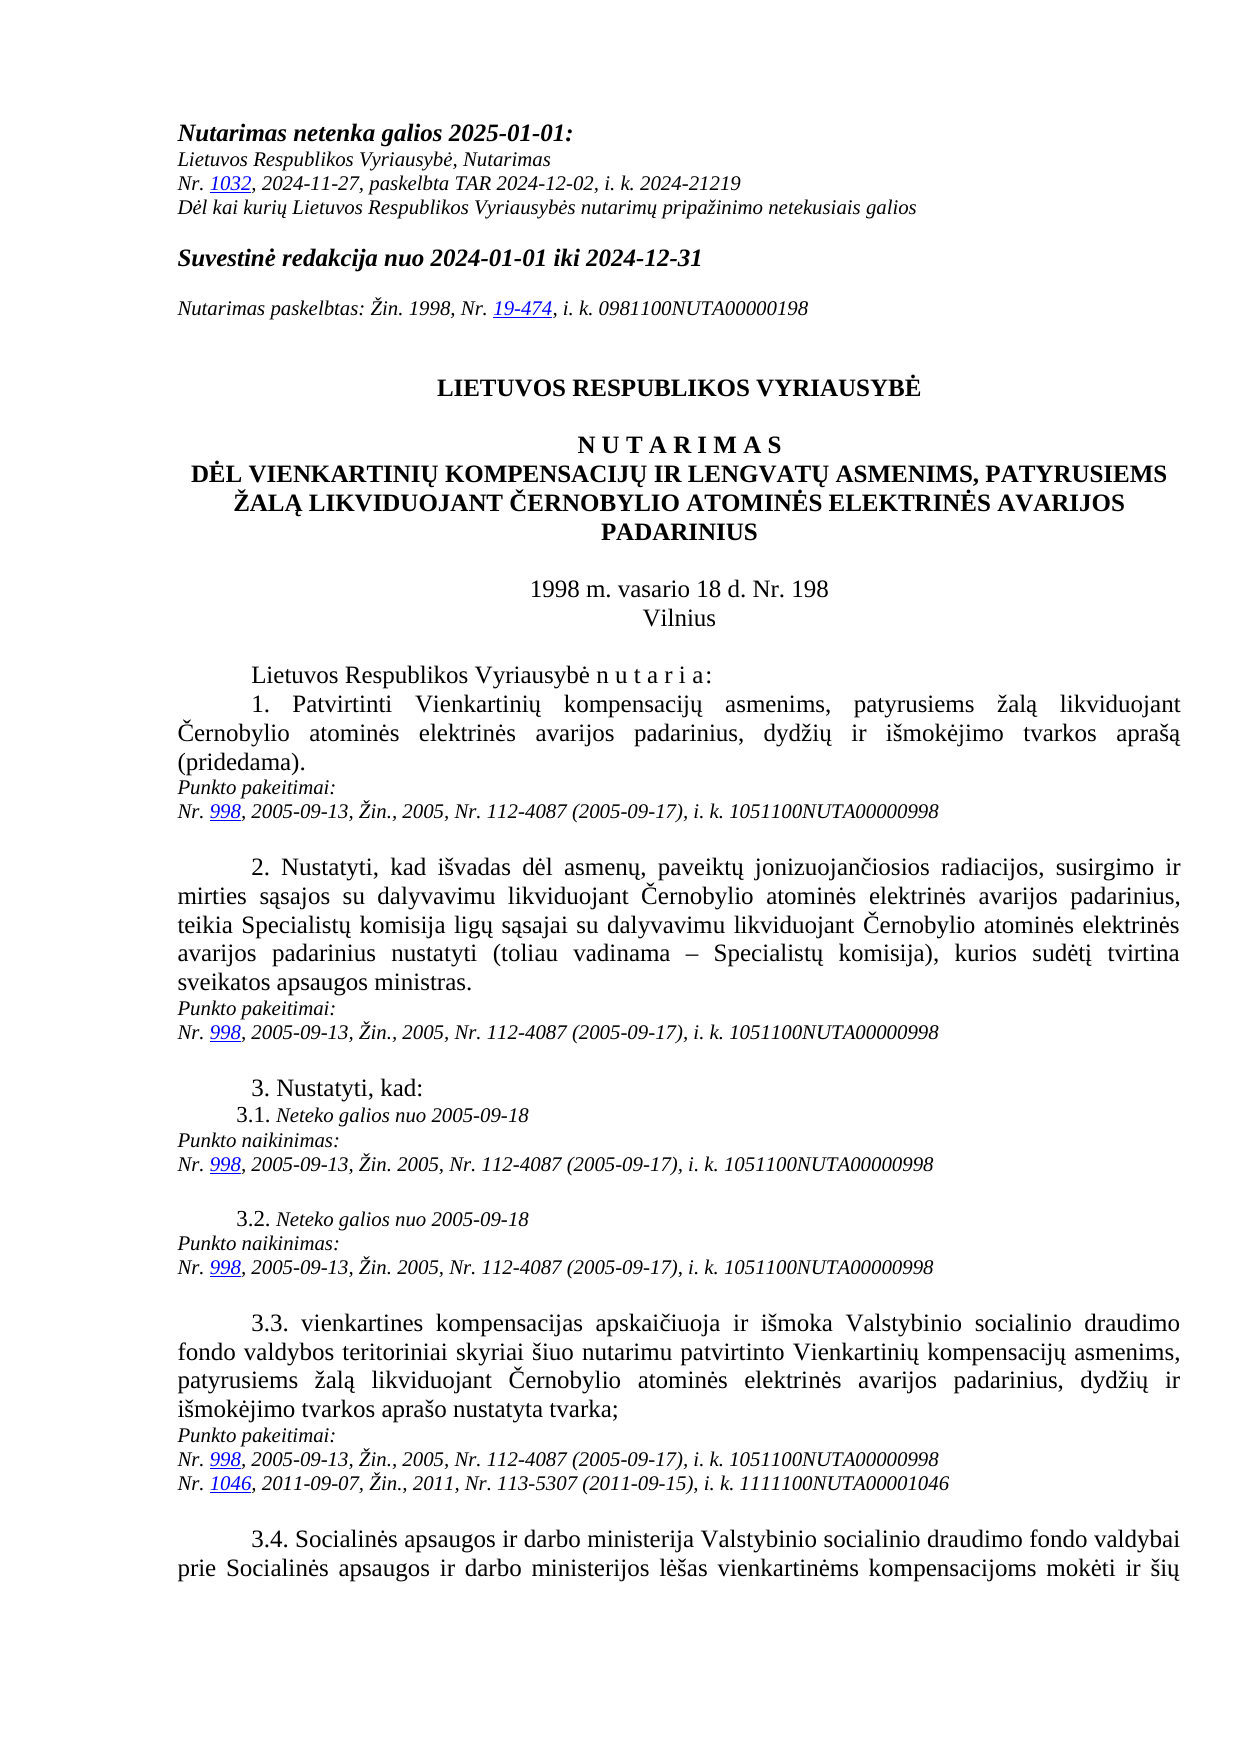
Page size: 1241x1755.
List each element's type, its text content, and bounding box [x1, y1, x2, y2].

text Nr. 998, 2005-09-13, Žin. 2005, Nr. 112-4087 (2005-09-17), i. k. 1051100NUTA00000998 [177, 1152, 1181, 1176]
text 3.3. vienkartines kompensacijas apskaičiuoja ir išmoka Valstybinio socialinio draudimo fondo valdybos teritoriniai skyriai šiuo nutarimu patvirtinto Vienkartinių kompensacijų asmenims, patyrusiems žalą likviduojant Černobylio atominės elektrinės avarijos padarinius, dydžių ir išmokėjimo tvarkos aprašo nustatyta tvarka; [177, 1308, 1181, 1423]
text 3.2. Neteko galios nuo 2005-09-18 [177, 1205, 1181, 1231]
text Nr. 998, 2005-09-13, Žin. 2005, Nr. 112-4087 (2005-09-17), i. k. 1051100NUTA00000998 [177, 1255, 1181, 1279]
text Suvestinė redakcija nuo 2024-01-01 iki 2024-12-31 [177, 243, 1181, 272]
text LIETUVOS RESPUBLIKOS VYRIAUSYBĖ [177, 373, 1181, 402]
text Vilnius [177, 603, 1181, 632]
text Nutarimas netenka galios 2025-01-01: [177, 118, 1181, 147]
text DĖL VIENKARTINIŲ KOMPENSACIJŲ IR LENGVATŲ ASMENIMS, PATYRUSIEMS ŽALĄ LIKVIDUOJANT ČERNOBYLIO ATOMINĖS ELEKTRINĖS AVARIJOS PADARINIUS [177, 459, 1181, 545]
text Dėl kai kurių Lietuvos Respublikos Vyriausybės nutarimų pripažinimo netekusiais galios [177, 195, 1181, 219]
text N U T A R I M A S [177, 430, 1181, 459]
text Nr. 998, 2005-09-13, Žin., 2005, Nr. 112-4087 (2005-09-17), i. k. 1051100NUTA00000998 [177, 1447, 1181, 1471]
text 2. Nustatyti, kad išvadas dėl asmenų, paveiktų jonizuojančiosios radiacijos, susirgimo ir mirties sąsajos su dalyvavimu likviduojant Černobylio atominės elektrinės avarijos padarinius, teikia Specialistų komisija ligų sąsajai su dalyvavimu likviduojant Černobylio atominės elektrinės avarijos padarinius nustatyti (toliau vadinama – Specialistų komisija), kurios sudėtį tvirtina sveikatos apsaugos ministras. [177, 852, 1181, 996]
text Nutarimas paskelbtas: Žin. 1998, Nr. 19-474, i. k. 0981100NUTA00000198 [177, 296, 1181, 320]
text 3.4. Socialinės apsaugos ir darbo ministerija Valstybinio socialinio draudimo fondo valdybai prie Socialinės apsaugos ir darbo ministerijos lėšas vienkartinėms kompensacijoms mokėti ir šių [177, 1524, 1181, 1581]
text Punkto naikinimas: [177, 1128, 1181, 1152]
text Punkto pakeitimai: [177, 996, 1181, 1020]
text Nr. 1046, 2011-09-07, Žin., 2011, Nr. 113-5307 (2011-09-15), i. k. 1111100NUTA00001046 [177, 1471, 1181, 1495]
text Punkto pakeitimai: [177, 1423, 1181, 1447]
text Nr. 1032, 2024-11-27, paskelbta TAR 2024-12-02, i. k. 2024-21219 [177, 171, 1181, 195]
text Lietuvos Respublikos Vyriausybė, Nutarimas [177, 147, 1181, 171]
text 3.1. Neteko galios nuo 2005-09-18 [177, 1102, 1181, 1128]
text Punkto pakeitimai: [177, 775, 1181, 799]
text 3. Nustatyti, kad: [177, 1073, 1181, 1102]
text 1. Patvirtinti Vienkartinių kompensacijų asmenims, patyrusiems žalą likviduojant Černobylio atominės elektrinės avarijos padarinius, dydžių ir išmokėjimo tvarkos aprašą (pridedama). [177, 689, 1181, 775]
text Lietuvos Respublikos Vyriausybė nutaria: [177, 660, 1181, 689]
text Punkto naikinimas: [177, 1231, 1181, 1255]
text Nr. 998, 2005-09-13, Žin., 2005, Nr. 112-4087 (2005-09-17), i. k. 1051100NUTA00000998 [177, 1020, 1181, 1044]
text Nr. 998, 2005-09-13, Žin., 2005, Nr. 112-4087 (2005-09-17), i. k. 1051100NUTA00000998 [177, 799, 1181, 823]
text 1998 m. vasario 18 d. Nr. 198 [177, 574, 1181, 603]
